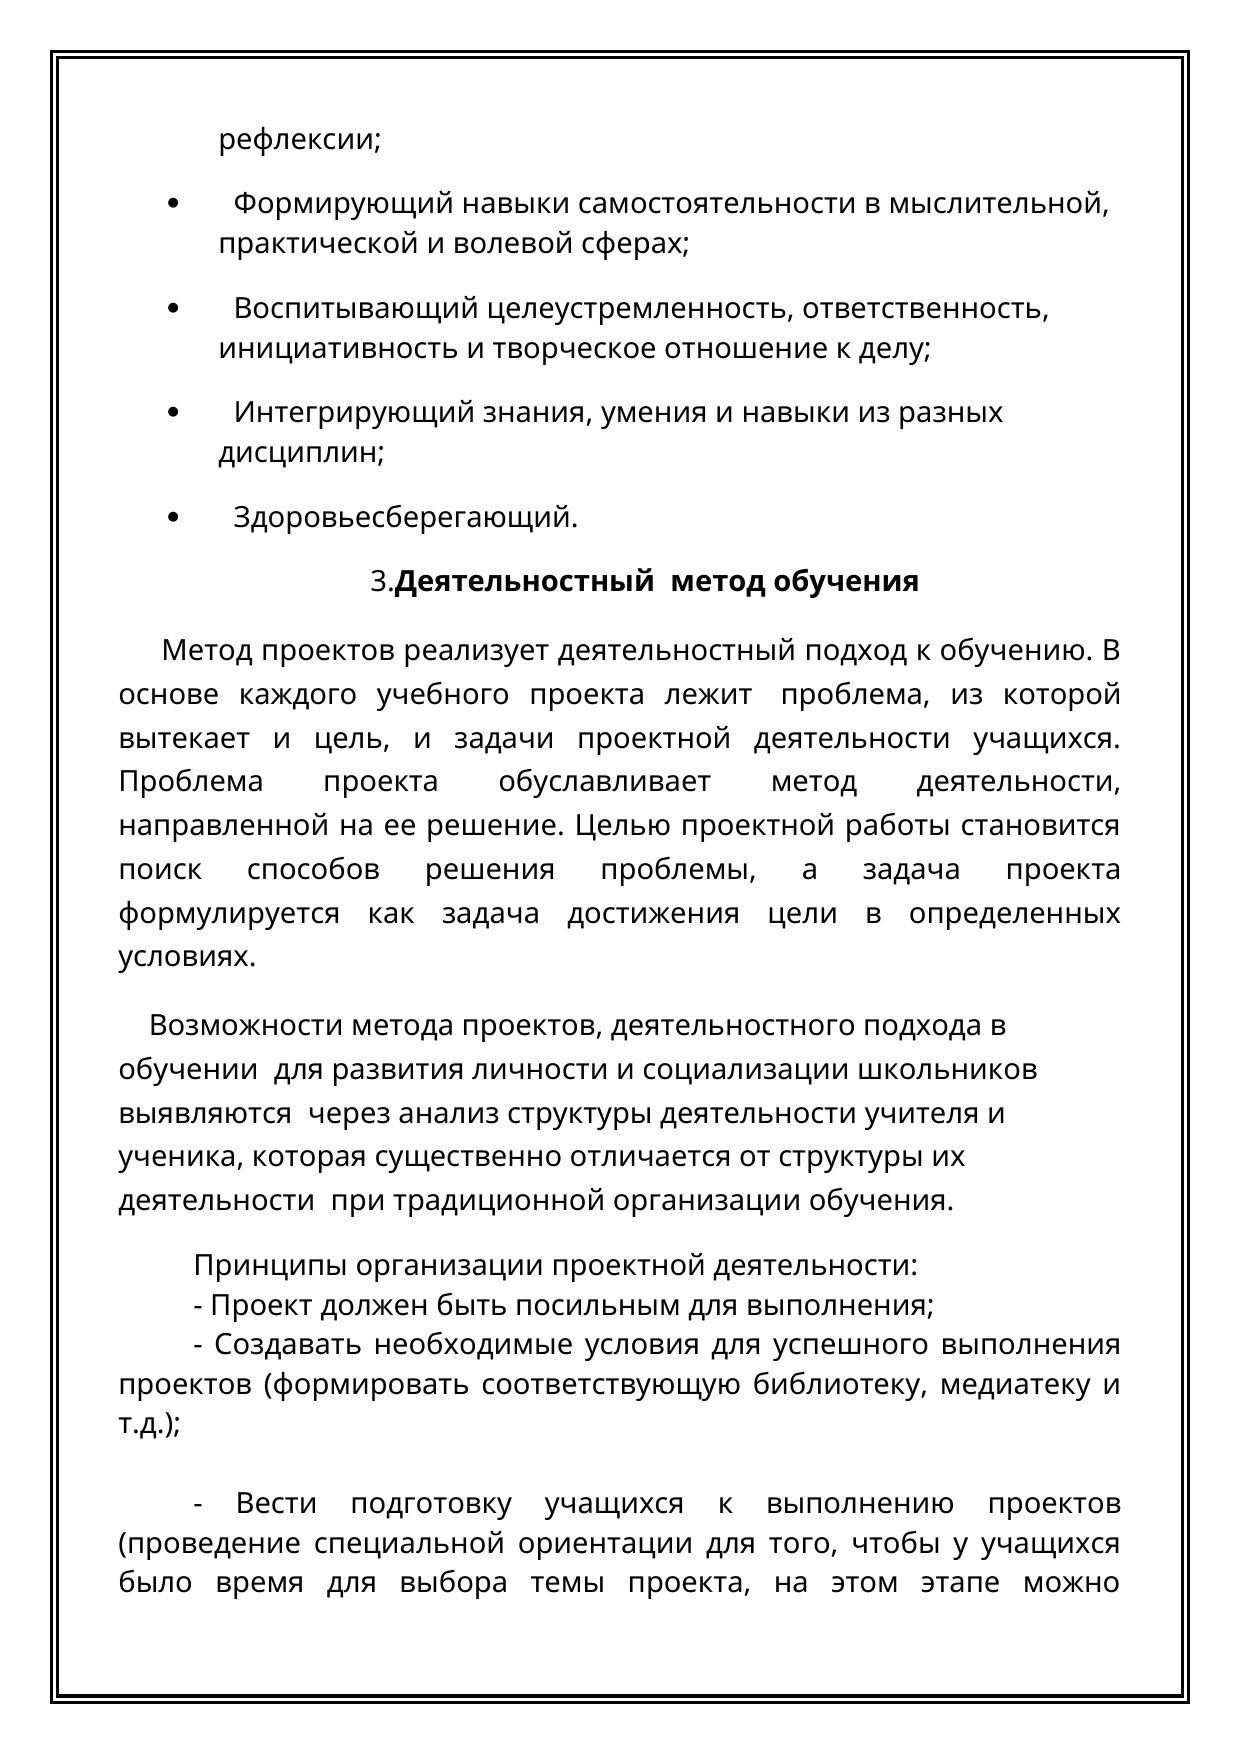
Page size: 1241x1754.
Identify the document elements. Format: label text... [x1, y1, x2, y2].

text 3.Деятельностный метод обучения [168, 561, 1122, 600]
text  Формирующий навыки самостоятельности в мыслительной, практической и волевой сферах; [168, 183, 1122, 262]
text рефлексии; [168, 118, 1122, 158]
text  Воспитывающий целеустремленность, ответственность, инициативность и творческое отношение к делу; [168, 287, 1122, 367]
text  Здоровьесберегающий. [168, 496, 1122, 536]
text Принципы организации проектной деятельности: [118, 1244, 1122, 1284]
text - Вести подготовку учащихся к выполнению проектов (проведение специальной ориентации для того, чтобы у учащихся было время для выбора темы проекта, на этом этапе можно [118, 1482, 1122, 1601]
text  Интегрирующий знания, умения и навыки из разных дисциплин; [168, 392, 1122, 471]
text - Создавать необходимые условия для успешного выполнения проектов (формировать соответствующую библиотеку, медиатеку и т.д.); [118, 1323, 1122, 1442]
text Метод проектов реализует деятельностный подход к обучению. В основе каждого учебного проекта лежит проблема, из которой вытекает и цель, и задачи проектной деятельности учащихся. Проблема проекта обуславливает метод деятельности, направленной на ее решение. Целью проектной работы становится поиск способов решения проблемы, а задача проекта формулируется как задача достижения цели в определенных условиях. [118, 625, 1122, 975]
text Возможности метода проектов, деятельностного подхода в обучении для развития личности и социализации школьников выявляются через анализ структуры деятельности учителя и ученика, которая существенно отличается от структуры их деятельности при традиционной организации обучения. [118, 1000, 1122, 1219]
text - Проект должен быть посильным для выполнения; [118, 1284, 1122, 1323]
